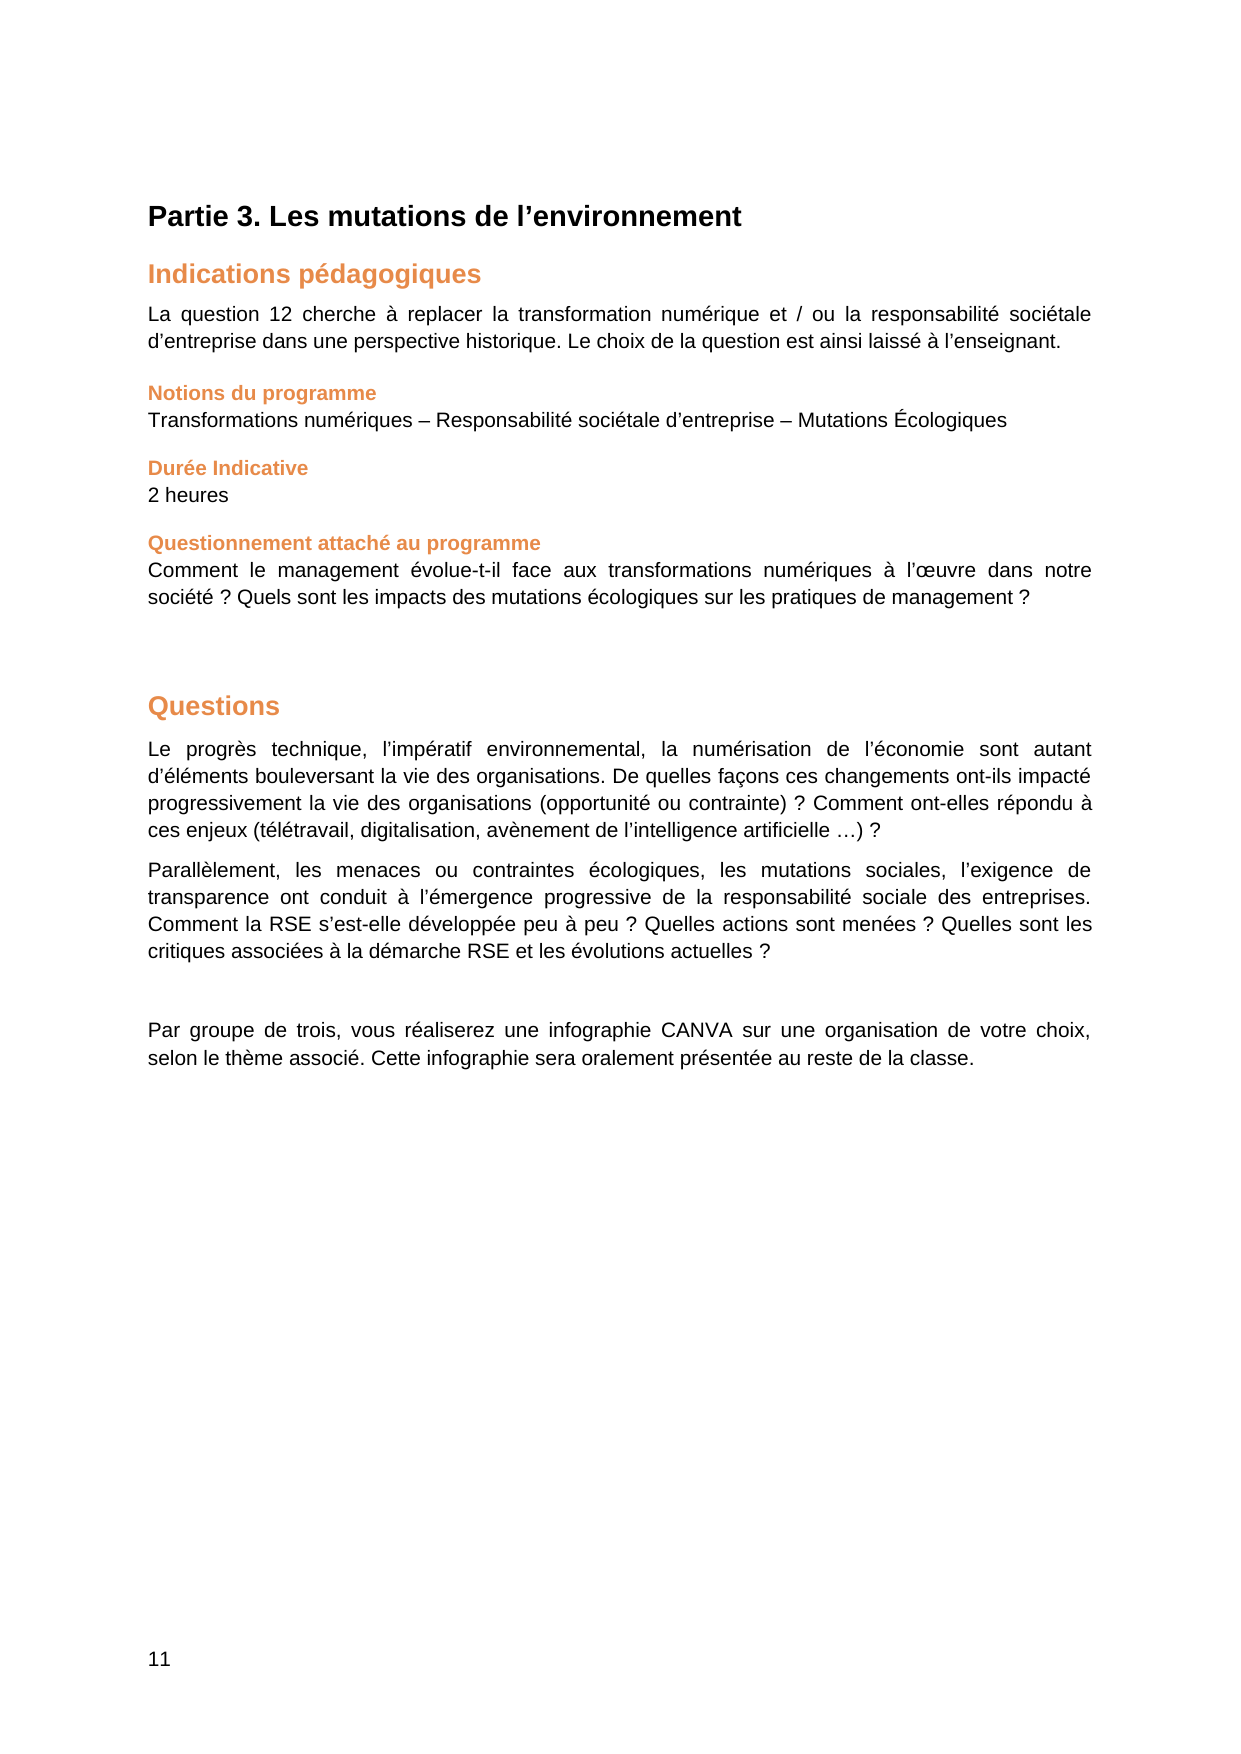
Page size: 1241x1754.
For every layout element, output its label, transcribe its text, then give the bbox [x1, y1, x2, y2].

subtitle Indications pédagogiques [148, 258, 1093, 289]
text Le progrès technique, l’impératif environnemental, la numérisation de l’économie sont autant d’éléments bouleversant la vie des organisations. De quelles façons ces changements ont-ils impacté progressivement la vie des organisations (opportunité ou contrainte) ? Comment ont-elles répondu à ces enjeux (télétravail, digitalisation, avènement de l’intelligence artificielle …) ? [148, 734, 1093, 842]
text Comment le management évolue-t-il face aux transformations numériques à l’œuvre dans notre société ? Quels sont les impacts des mutations écologiques sur les pratiques de management ? [148, 555, 1093, 609]
text Parallèlement, les menaces ou contraintes écologiques, les mutations sociales, l’exigence de transparence ont conduit à l’émergence progressive de la responsabilité sociale des entreprises. Comment la RSE s’est-elle développée peu à peu ? Quelles actions sont menées ? Quelles sont les critiques associées à la démarche RSE et les évolutions actuelles ? [148, 855, 1093, 963]
text Transformations numériques – Responsabilité sociétale d’entreprise – Mutations Écologiques [148, 405, 1093, 432]
subtitle Questions [148, 690, 1093, 721]
subtitle Notions du programme [148, 378, 1093, 405]
subtitle Partie 3. Les mutations de l’environnement [148, 199, 1093, 233]
subtitle Questionnement attaché au programme [148, 528, 1093, 555]
text 2 heures [148, 480, 1093, 507]
text Par groupe de trois, vous réaliserez une infographie CANVA sur une organisation de votre choix, selon le thème associé. Cette infographie sera oralement présentée au reste de la classe. [148, 1015, 1093, 1069]
text La question 12 cherche à replacer la transformation numérique et / ou la responsabilité sociétale d’entreprise dans une perspective historique. Le choix de la question est ainsi laissé à l’enseignant. [148, 302, 1093, 353]
subtitle Durée Indicative [148, 453, 1093, 480]
